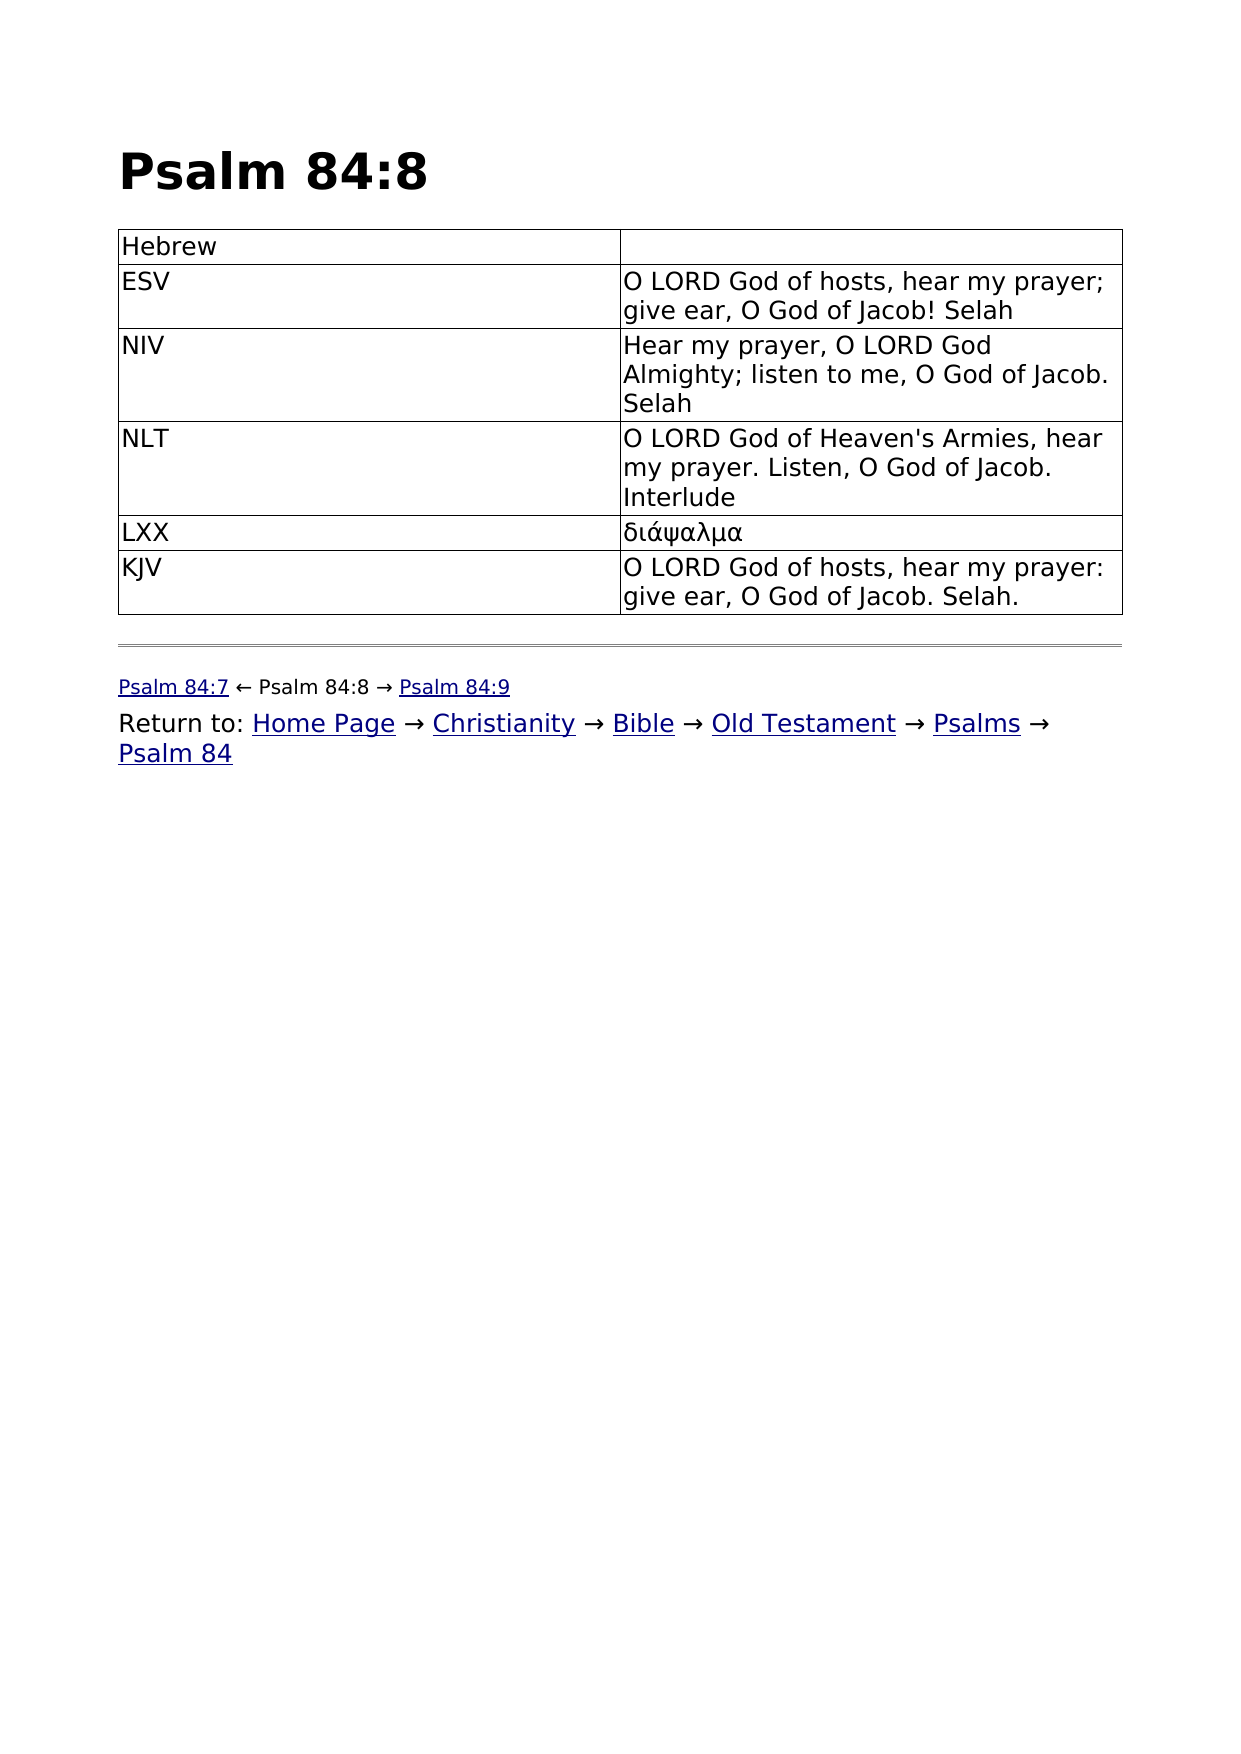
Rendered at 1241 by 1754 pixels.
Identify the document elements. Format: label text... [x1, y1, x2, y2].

subtitle Psalm 84:8 [118, 143, 1122, 201]
table_cell O LORD God of hosts, hear my prayer; give ear, O God of Jacob! Selah [621, 265, 1122, 328]
text Psalm 84:7 ← Psalm 84:8 → Psalm 84:9 [118, 676, 1122, 709]
table_header Hebrew [119, 230, 620, 264]
table_cell KJV [119, 551, 620, 614]
table_cell Hear my prayer, O LORD God Almighty; listen to me, O God of Jacob. Selah [621, 329, 1122, 421]
table_cell ESV [119, 265, 620, 328]
table_cell LXX [119, 516, 620, 550]
table_cell διάψαλμα [621, 516, 1122, 550]
text Return to: Home Page → Christianity → Bible → Old Testament → Psalms → Psalm 84 [118, 709, 1122, 768]
table_cell O LORD God of hosts, hear my prayer: give ear, O God of Jacob. Selah. [621, 551, 1122, 614]
table_cell O LORD God of Heaven's Armies, hear my prayer. Listen, O God of Jacob. Interlude [621, 422, 1122, 515]
table_cell NIV [119, 329, 620, 421]
table_cell NLT [119, 422, 620, 515]
table_header [621, 230, 1122, 264]
